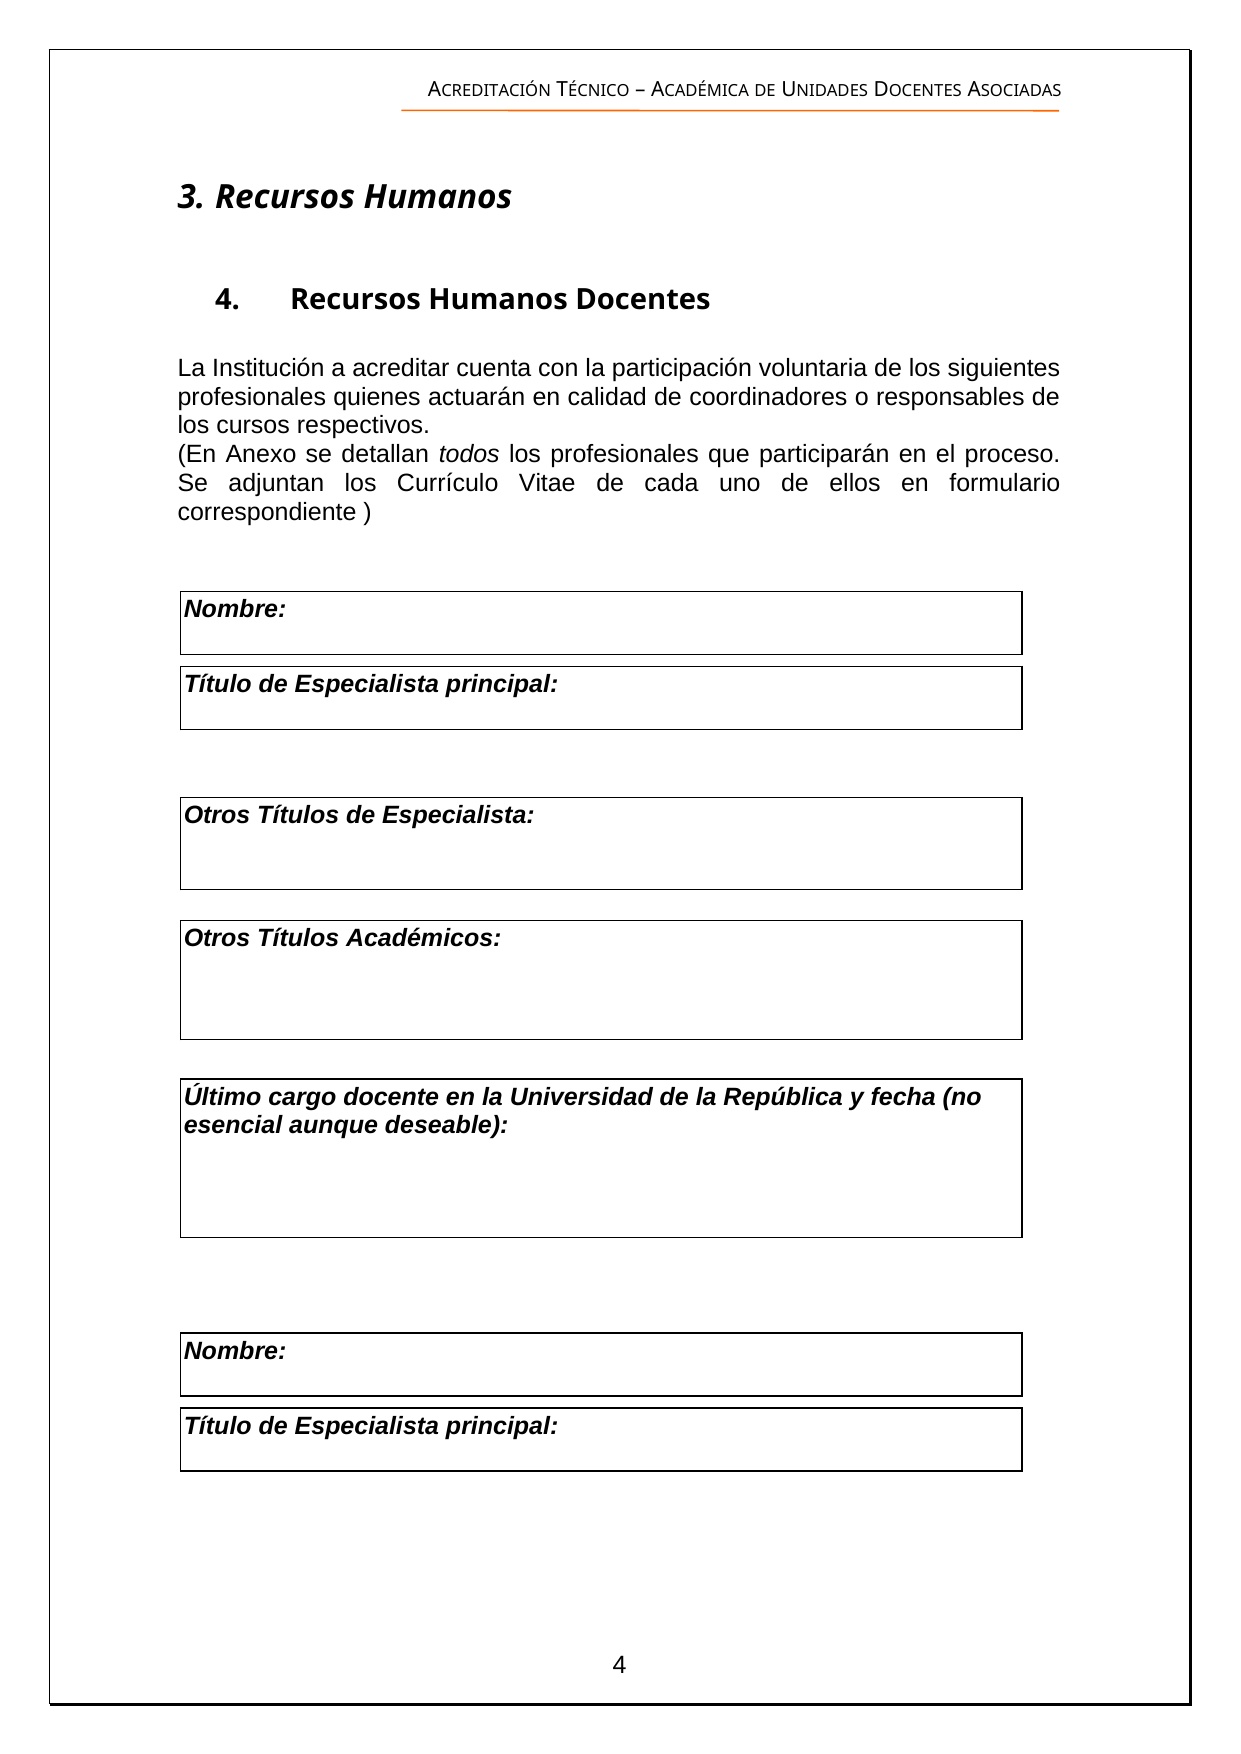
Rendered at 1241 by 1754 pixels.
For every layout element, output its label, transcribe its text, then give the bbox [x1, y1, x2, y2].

text Otros Títulos Académicos: [183, 923, 1019, 952]
text Último cargo docente en la Universidad de la República y fecha (no esencial aunque deseable): [183, 1081, 1019, 1139]
text Nombre: [183, 594, 1019, 623]
subtitle Recursos Humanos [177, 173, 1061, 218]
text (En Anexo se detallan todos los profesionales que participarán en el proceso. Se adjuntan los Currículo Vitae de cada uno de ellos en formulario correspondiente ) [177, 439, 1061, 525]
text Título de Especialista principal: [183, 669, 1019, 698]
text La Institución a acreditar cuenta con la participación voluntaria de los siguientes profesionales quienes actuarán en calidad de coordinadores o responsables de los cursos respectivos. [177, 353, 1061, 439]
subtitle Recursos Humanos Docentes [215, 278, 1061, 318]
text Nombre: [183, 1336, 1019, 1364]
text Otros Títulos de Especialista: [183, 800, 1019, 829]
text Título de Especialista principal: [183, 1411, 1019, 1439]
